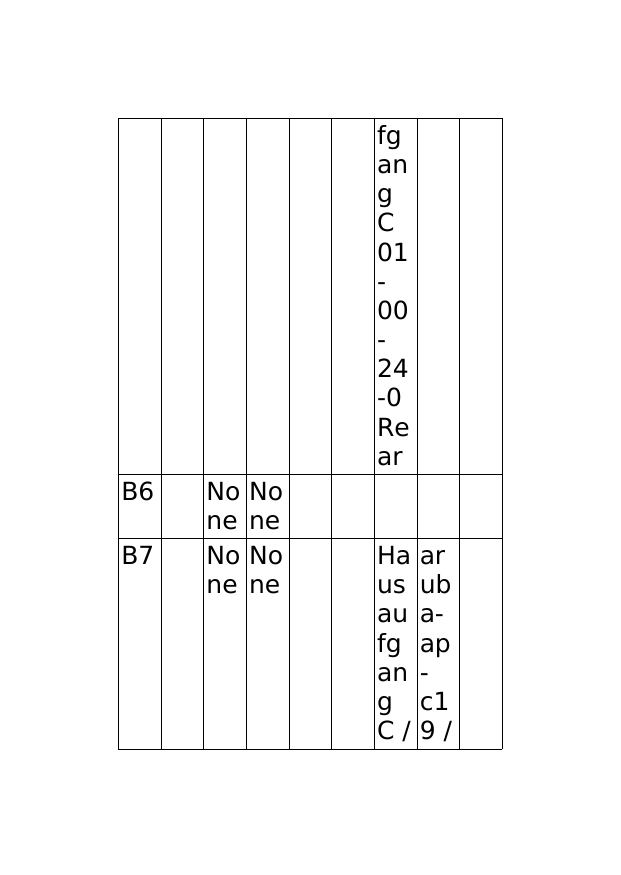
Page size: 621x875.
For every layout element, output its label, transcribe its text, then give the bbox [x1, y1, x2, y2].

table_cell [332, 475, 374, 538]
table_cell [162, 475, 203, 538]
table_cell [460, 539, 502, 748]
table_cell [162, 119, 203, 474]
table_cell None [204, 539, 246, 748]
table_cell [162, 539, 203, 748]
table_cell [460, 475, 502, 538]
table_cell [290, 475, 331, 538]
table_cell [290, 119, 331, 474]
table_cell [290, 539, 331, 748]
table_cell [247, 119, 289, 474]
table_cell B7 [119, 539, 161, 748]
table_cell Hausaufgang C / [375, 539, 417, 748]
table_cell [119, 119, 161, 474]
table_cell [418, 475, 459, 538]
table_cell fgang C 01-00-24-0 Rear [375, 119, 417, 474]
table_cell [204, 119, 246, 474]
table_cell None [247, 539, 289, 748]
table_cell aruba-ap-c19 / [418, 539, 459, 748]
table_cell [332, 119, 374, 474]
table_cell [418, 119, 459, 474]
table_cell None [204, 475, 246, 538]
table_cell [375, 475, 417, 538]
table_cell [332, 539, 374, 748]
table_cell B6 [119, 475, 161, 538]
table_cell [460, 119, 502, 474]
table_cell None [247, 475, 289, 538]
